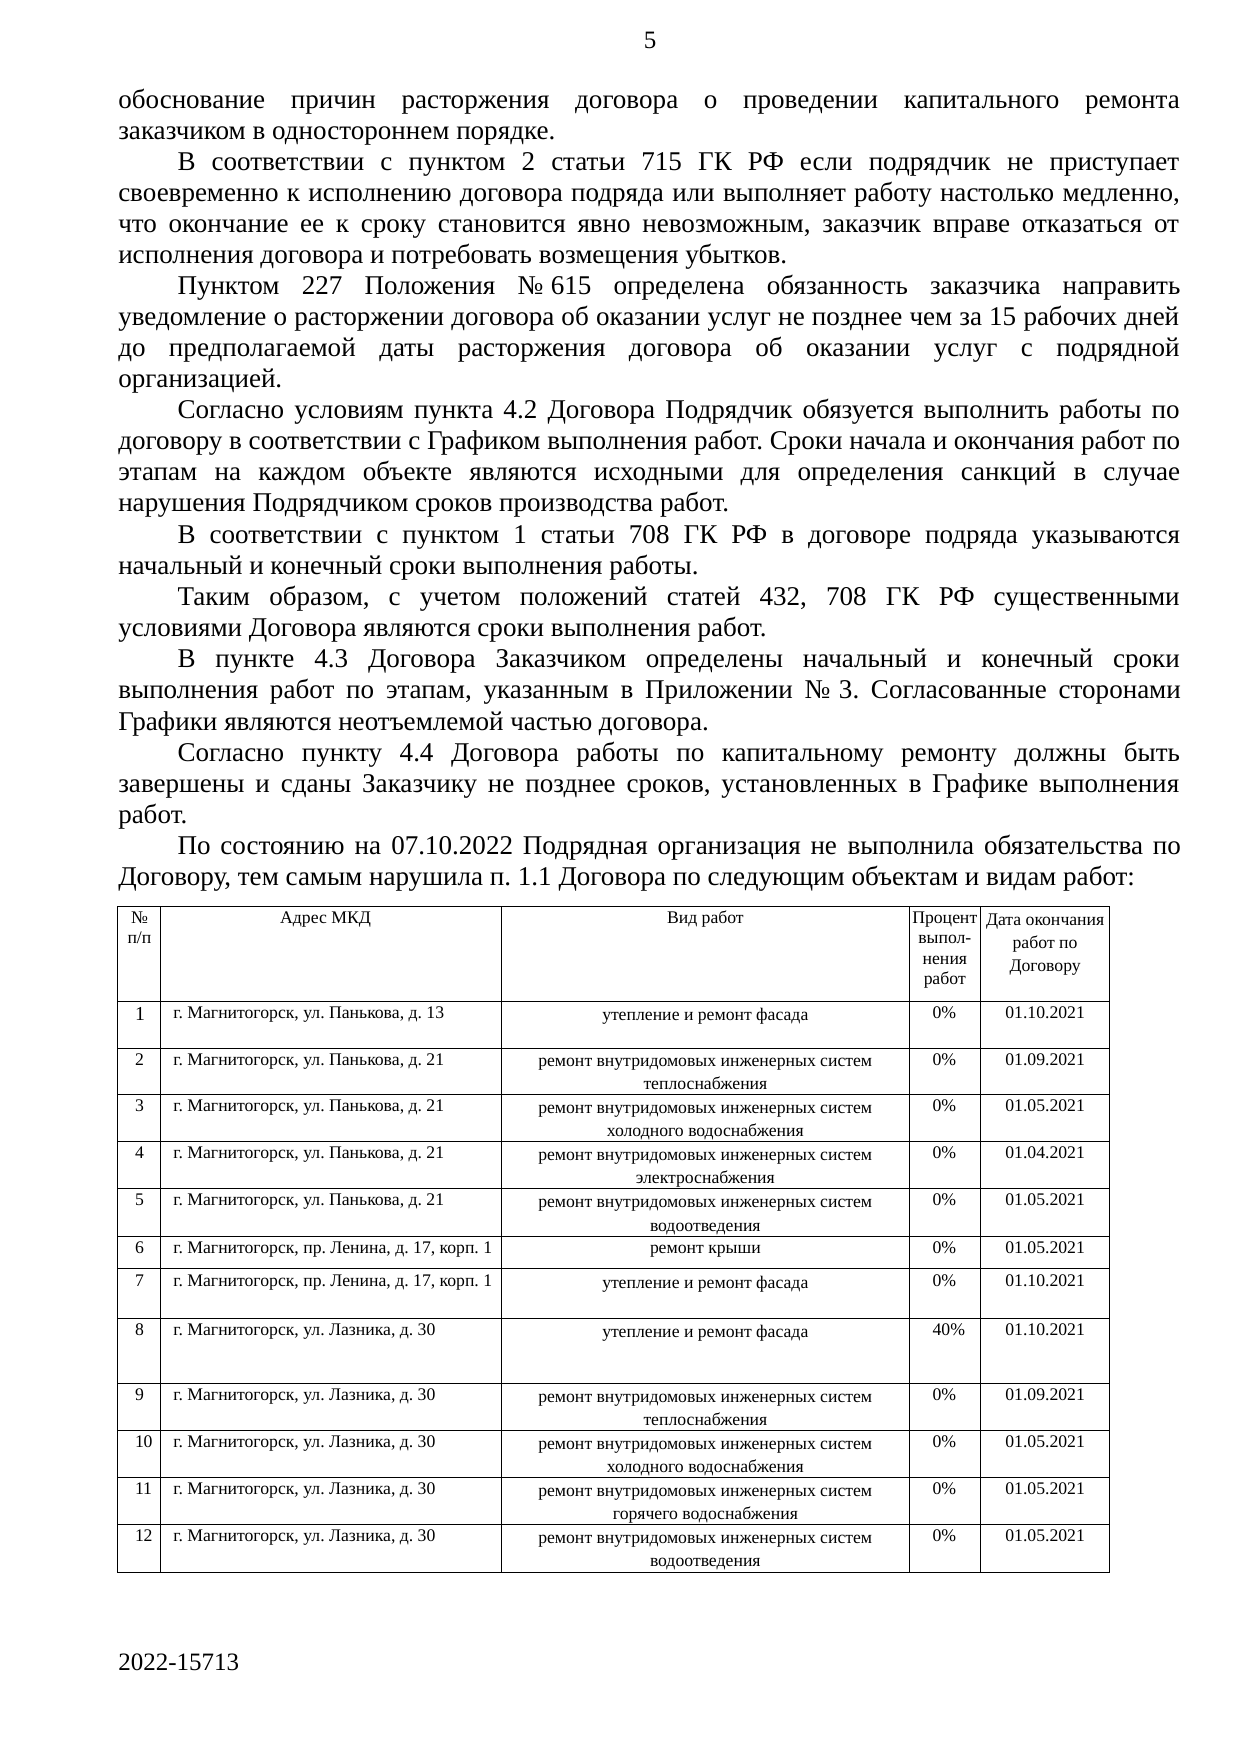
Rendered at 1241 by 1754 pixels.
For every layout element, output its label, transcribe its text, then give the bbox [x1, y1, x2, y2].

table_cell 0% [910, 1002, 980, 1047]
table_cell г. Магнитогорск, ул. Лазника, д. 30 [161, 1525, 501, 1572]
table_cell 0% [910, 1525, 980, 1572]
table_cell г. Магнитогорск, ул. Лазника, д. 30 [161, 1431, 501, 1477]
table_cell ремонт внутридомовых инженерных систем холодного водоснабжения [502, 1095, 909, 1141]
text Согласно условиям пункта 4.2 Договора Подрядчик обязуется выполнить работы по договору в соответствии с Графиком выполнения работ. Сроки начала и окончания работ по этапам на каждом объекте являются исходными для определения санкций в случае нарушения Подрядчиком сроков производства работ. [118, 394, 1181, 518]
table_cell 01.10.2021 [981, 1269, 1109, 1318]
table_cell г. Магнитогорск, ул. Панькова, д. 21 [161, 1142, 501, 1188]
table_cell 8 [118, 1319, 160, 1383]
table_cell г. Магнитогорск, пр. Ленина, д. 17, корп. 1 [161, 1269, 501, 1318]
table_cell 11 [118, 1478, 160, 1524]
table_cell 10 [118, 1431, 160, 1477]
table_cell 01.10.2021 [981, 1002, 1109, 1047]
table_cell г. Магнитогорск, ул. Лазника, д. 30 [161, 1319, 501, 1383]
table_cell 01.05.2021 [981, 1478, 1109, 1524]
text Таким образом, с учетом положений статей 432, 708 ГК РФ существенными условиями Договора являются сроки выполнения работ. [118, 580, 1181, 642]
table_header Дата окончания работ по Договору [981, 907, 1109, 1001]
table_cell ремонт внутридомовых инженерных систем горячего водоснабжения [502, 1478, 909, 1524]
table_cell г. Магнитогорск, ул. Панькова, д. 21 [161, 1189, 501, 1236]
table_cell ремонт внутридомовых инженерных систем теплоснабжения [502, 1049, 909, 1094]
table_cell 01.09.2021 [981, 1049, 1109, 1094]
table_cell 0% [910, 1189, 980, 1236]
table_cell 5 [118, 1189, 160, 1236]
table_cell 01.10.2021 [981, 1319, 1109, 1383]
table_cell 12 [118, 1525, 160, 1572]
table_cell г. Магнитогорск, ул. Панькова, д. 21 [161, 1095, 501, 1141]
table_cell ремонт внутридомовых инженерных систем холодного водоснабжения [502, 1431, 909, 1477]
table_cell 3 [118, 1095, 160, 1141]
table_cell 01.05.2021 [981, 1237, 1109, 1268]
table_cell 0% [910, 1049, 980, 1094]
text обоснование причин расторжения договора о проведении капитального ремонта заказчиком в одностороннем порядке. [118, 83, 1181, 145]
table_cell утепление и ремонт фасада [502, 1269, 909, 1318]
text Пунктом 227 Положения № 615 определена обязанность заказчика направить уведомление о расторжении договора об оказании услуг не позднее чем за 15 рабочих дней до предполагаемой даты расторжения договора об оказании услуг с подрядной организацией. [118, 269, 1181, 394]
table_cell 1 [118, 1002, 160, 1047]
table_header Вид работ [502, 907, 909, 1001]
table_cell 40% [910, 1319, 980, 1383]
text В соответствии с пунктом 1 статьи 708 ГК РФ в договоре подряда указываются начальный и конечный сроки выполнения работы. [118, 518, 1181, 580]
table_cell ремонт внутридомовых инженерных систем электроснабжения [502, 1142, 909, 1188]
text Согласно пункту 4.4 Договора работы по капитальному ремонту должны быть завершены и сданы Заказчику не позднее сроков, установленных в Графике выполнения работ. [118, 736, 1181, 829]
table_cell 9 [118, 1384, 160, 1430]
table_cell 01.05.2021 [981, 1095, 1109, 1141]
table_cell г. Магнитогорск, пр. Ленина, д. 17, корп. 1 [161, 1237, 501, 1268]
table_cell ремонт внутридомовых инженерных систем теплоснабжения [502, 1384, 909, 1430]
table_cell г. Магнитогорск, ул. Лазника, д. 30 [161, 1478, 501, 1524]
text В пункте 4.3 Договора Заказчиком определены начальный и конечный сроки выполнения работ по этапам, указанным в Приложении № 3. Согласованные сторонами Графики являются неотъемлемой частью договора. [118, 642, 1181, 736]
table_cell 2 [118, 1049, 160, 1094]
table_cell г. Магнитогорск, ул. Лазника, д. 30 [161, 1384, 501, 1430]
table_header Процент выпол-нения работ [910, 907, 980, 1001]
table_cell ремонт крыши [502, 1237, 909, 1268]
table_cell 0% [910, 1142, 980, 1188]
table_cell утепление и ремонт фасада [502, 1002, 909, 1047]
table_cell 01.09.2021 [981, 1384, 1109, 1430]
table_header Адрес МКД [161, 907, 501, 1001]
table_cell г. Магнитогорск, ул. Панькова, д. 21 [161, 1049, 501, 1094]
table_cell утепление и ремонт фасада [502, 1319, 909, 1383]
text По состоянию на 07.10.2022 Подрядная организация не выполнила обязательства по Договору, тем самым нарушила п. 1.1 Договора по следующим объектам и видам работ: [118, 829, 1181, 892]
table_cell 0% [910, 1095, 980, 1141]
table_cell 0% [910, 1269, 980, 1318]
table_header № п/п [118, 907, 160, 1001]
table_cell 0% [910, 1384, 980, 1430]
table_cell 7 [118, 1269, 160, 1318]
table_cell г. Магнитогорск, ул. Панькова, д. 13 [161, 1002, 501, 1047]
table_cell 4 [118, 1142, 160, 1188]
table_cell 6 [118, 1237, 160, 1268]
table_cell 01.04.2021 [981, 1142, 1109, 1188]
table_cell 0% [910, 1237, 980, 1268]
table_cell 0% [910, 1431, 980, 1477]
table_cell ремонт внутридомовых инженерных систем водоотведения [502, 1189, 909, 1236]
table_cell ремонт внутридомовых инженерных систем водоотведения [502, 1525, 909, 1572]
table_cell 01.05.2021 [981, 1431, 1109, 1477]
table_cell 0% [910, 1478, 980, 1524]
text В соответствии с пунктом 2 статьи 715 ГК РФ если подрядчик не приступает своевременно к исполнению договора подряда или выполняет работу настолько медленно, что окончание ее к сроку становится явно невозможным, заказчик вправе отказаться от исполнения договора и потребовать возмещения убытков. [118, 145, 1181, 269]
table_cell 01.05.2021 [981, 1189, 1109, 1236]
table_cell 01.05.2021 [981, 1525, 1109, 1572]
